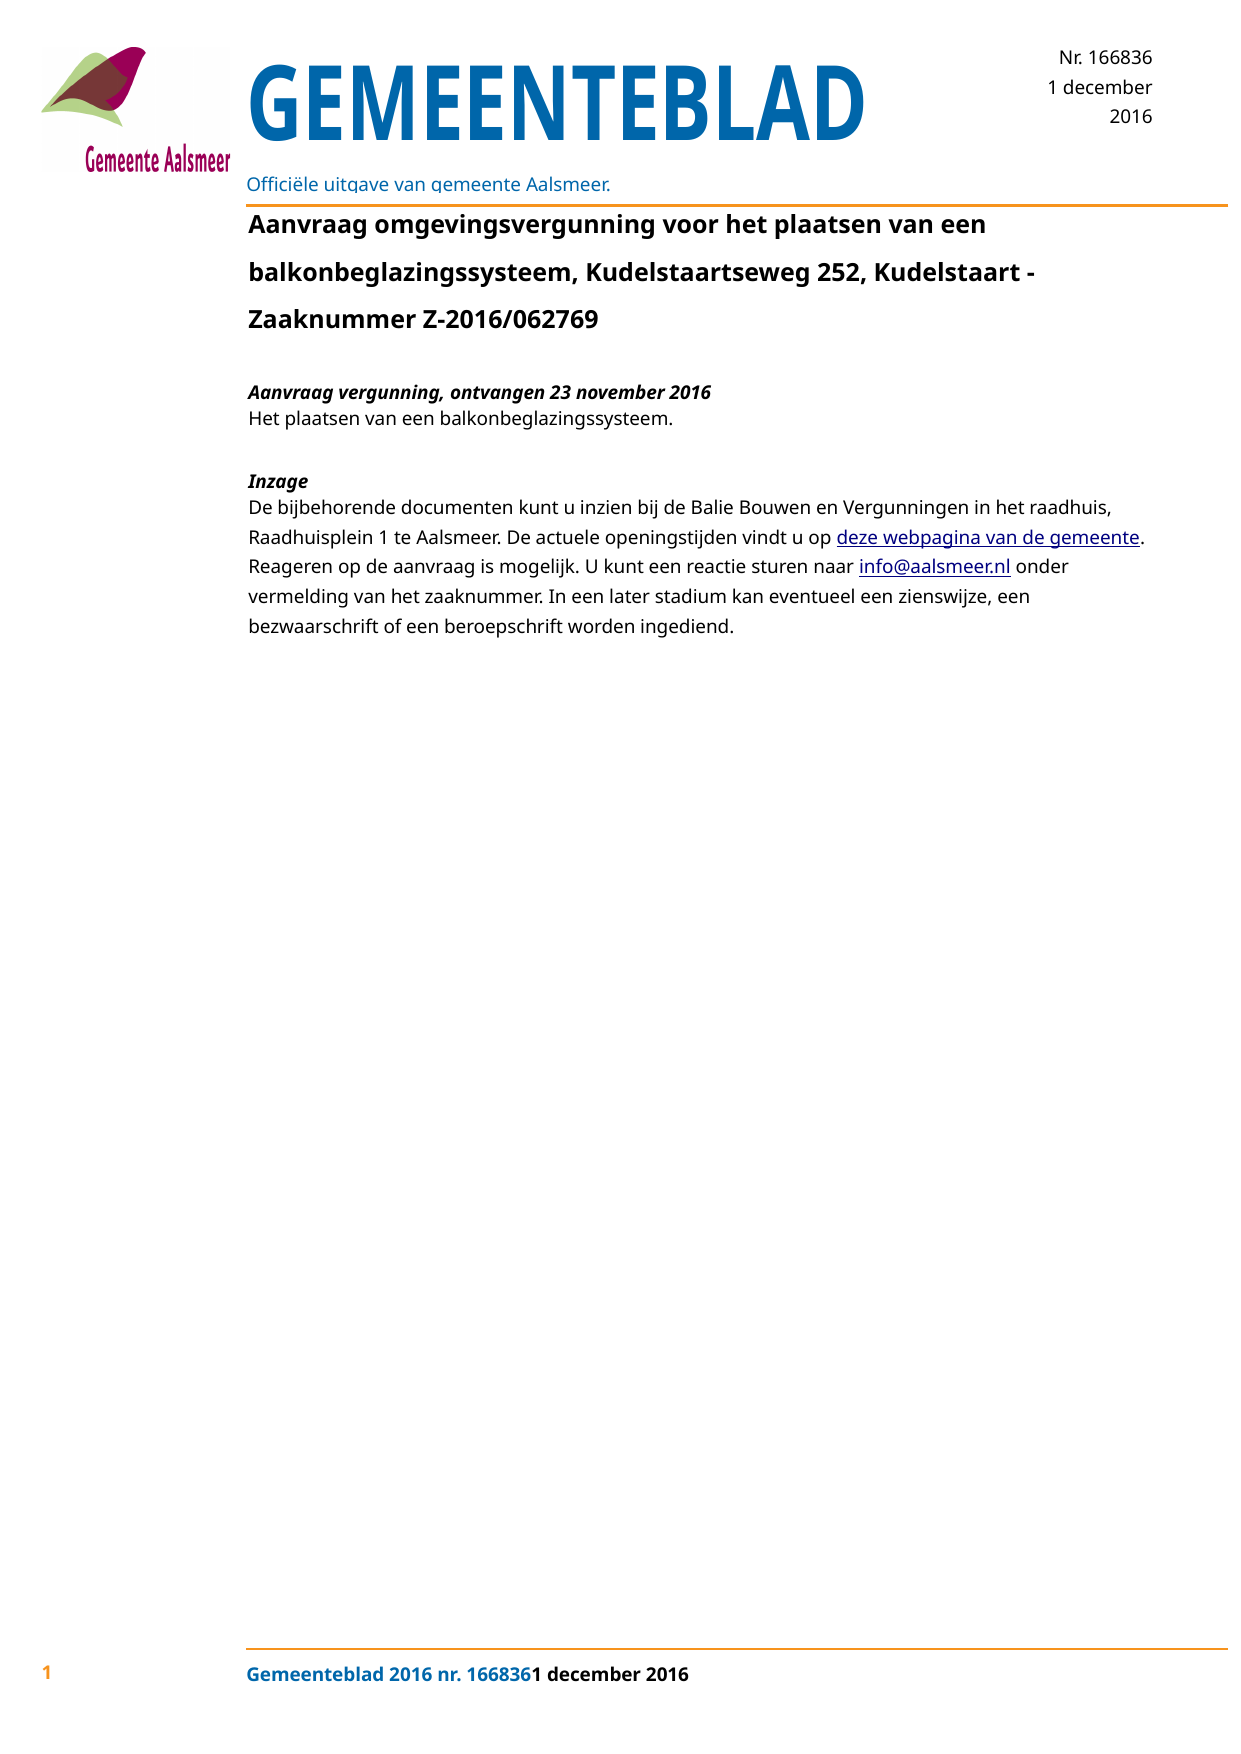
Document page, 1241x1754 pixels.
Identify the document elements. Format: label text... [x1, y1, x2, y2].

text De bijbehorende documenten kunt u inzien bij de Balie Bouwen en Vergunningen in het raadhuis, Raadhuisplein 1 te Aalsmeer. De actuele openingstijden vindt u op deze webpagina van de gemeente. Reageren op de aanvraag is mogelijk. U kunt een reactie sturen naar info@aalsmeer.nl onder vermelding van het zaaknummer. In een later stadium kan eventueel een zienswijze, een bezwaarschrift of een beroepschrift worden ingediend. [248, 494, 1152, 638]
text Aanvraag vergunning, ontvangen 23 november 2016 [248, 379, 1152, 405]
text ​ [248, 663, 1152, 689]
text Aanvraag omgevingsvergunning voor het plaatsen van een balkonbeglazingssysteem, Kudelstaartseweg 252, Kudelstaart - Zaaknummer Z-2016/062769 [248, 207, 1152, 336]
text Inzage [248, 469, 1152, 494]
picture [41, 47, 231, 172]
text Het plaatsen van een balkonbeglazingssysteem. [248, 405, 1152, 431]
